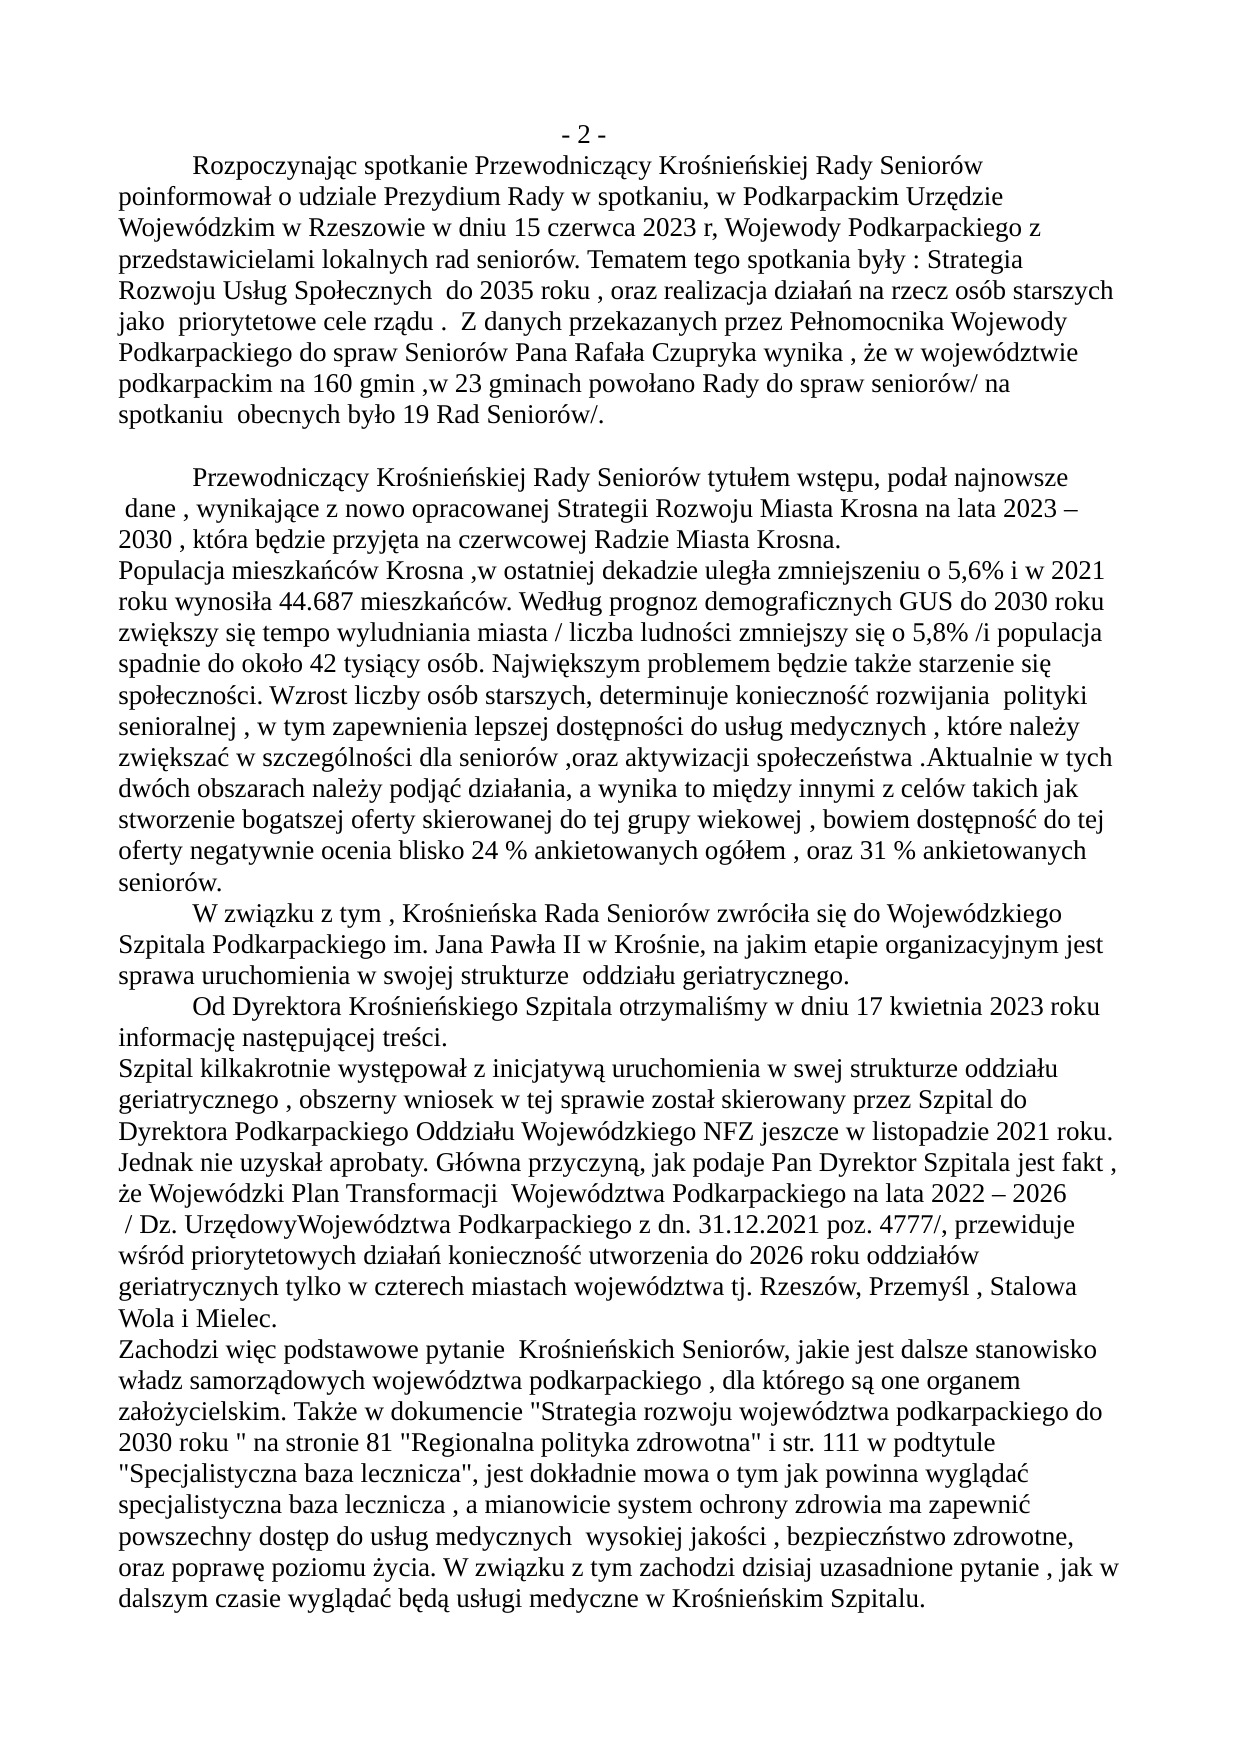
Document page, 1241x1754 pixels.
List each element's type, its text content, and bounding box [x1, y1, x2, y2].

text Od Dyrektora Krośnieńskiego Szpitala otrzymaliśmy w dniu 17 kwietnia 2023 roku informację następującej treści. [118, 990, 1122, 1052]
text Przewodniczący Krośnieńskiej Rady Seniorów tytułem wstępu, podał najnowsze [118, 461, 1122, 492]
text - 2 - [118, 118, 1122, 149]
text Szpital kilkakrotnie występował z inicjatywą uruchomienia w swej strukturze oddziału geriatrycznego , obszerny wniosek w tej sprawie został skierowany przez Szpital do Dyrektora Podkarpackiego Oddziału Wojewódzkiego NFZ jeszcze w listopadzie 2021 roku. Jednak nie uzyskał aprobaty. Główna przyczyną, jak podaje Pan Dyrektor Szpitala jest fakt , że Wojewódzki Plan Transformacji Województwa Podkarpackiego na lata 2022 – 2026 [118, 1052, 1122, 1208]
text Populacja mieszkańców Krosna ,w ostatniej dekadzie uległa zmniejszeniu o 5,6% i w 2021 roku wynosiła 44.687 mieszkańców. Według prognoz demograficznych GUS do 2030 roku zwiększy się tempo wyludniania miasta / liczba ludności zmniejszy się o 5,8% /i populacja spadnie do około 42 tysiący osób. Największym problemem będzie także starzenie się społeczności. Wzrost liczby osób starszych, determinuje konieczność rozwijania polityki senioralnej , w tym zapewnienia lepszej dostępności do usług medycznych , które należy zwiększać w szczególności dla seniorów ,oraz aktywizacji społeczeństwa .Aktualnie w tych dwóch obszarach należy podjąć działania, a wynika to między innymi z celów takich jak stworzenie bogatszej oferty skierowanej do tej grupy wiekowej , bowiem dostępność do tej oferty negatywnie ocenia blisko 24 % ankietowanych ogółem , oraz 31 % ankietowanych seniorów. [118, 554, 1122, 897]
text dane , wynikające z nowo opracowanej Strategii Rozwoju Miasta Krosna na lata 2023 – 2030 , która będzie przyjęta na czerwcowej Radzie Miasta Krosna. [118, 492, 1122, 554]
text Zachodzi więc podstawowe pytanie Krośnieńskich Seniorów, jakie jest dalsze stanowisko władz samorządowych województwa podkarpackiego , dla którego są one organem założycielskim. Także w dokumencie "Strategia rozwoju województwa podkarpackiego do 2030 roku " na stronie 81 "Regionalna polityka zdrowotna" i str. 111 w podtytule "Specjalistyczna baza lecznicza", jest dokładnie mowa o tym jak powinna wyglądać specjalistyczna baza lecznicza , a mianowicie system ochrony zdrowia ma zapewnić powszechny dostęp do usług medycznych wysokiej jakości , bezpieczństwo zdrowotne, oraz poprawę poziomu życia. W związku z tym zachodzi dzisiaj uzasadnione pytanie , jak w dalszym czasie wyglądać będą usługi medyczne w Krośnieńskim Szpitalu. [118, 1333, 1122, 1613]
text W związku z tym , Krośnieńska Rada Seniorów zwróciła się do Wojewódzkiego Szpitala Podkarpackiego im. Jana Pawła II w Krośnie, na jakim etapie organizacyjnym jest sprawa uruchomienia w swojej strukturze oddziału geriatrycznego. [118, 897, 1122, 990]
text Rozpoczynając spotkanie Przewodniczący Krośnieńskiej Rady Seniorów poinformował o udziale Prezydium Rady w spotkaniu, w Podkarpackim Urzędzie Wojewódzkim w Rzeszowie w dniu 15 czerwca 2023 r, Wojewody Podkarpackiego z przedstawicielami lokalnych rad seniorów. Tematem tego spotkania były : Strategia Rozwoju Usług Społecznych do 2035 roku , oraz realizacja działań na rzecz osób starszych jako priorytetowe cele rządu . Z danych przekazanych przez Pełnomocnika Wojewody Podkarpackiego do spraw Seniorów Pana Rafała Czupryka wynika , że w województwie podkarpackim na 160 gmin ,w 23 gminach powołano Rady do spraw seniorów/ na spotkaniu obecnych było 19 Rad Seniorów/. [118, 149, 1122, 429]
text / Dz. UrzędowyWojewództwa Podkarpackiego z dn. 31.12.2021 poz. 4777/, przewiduje wśród priorytetowych działań konieczność utworzenia do 2026 roku oddziałów geriatrycznych tylko w czterech miastach województwa tj. Rzeszów, Przemyśl , Stalowa Wola i Mielec. [118, 1208, 1122, 1333]
